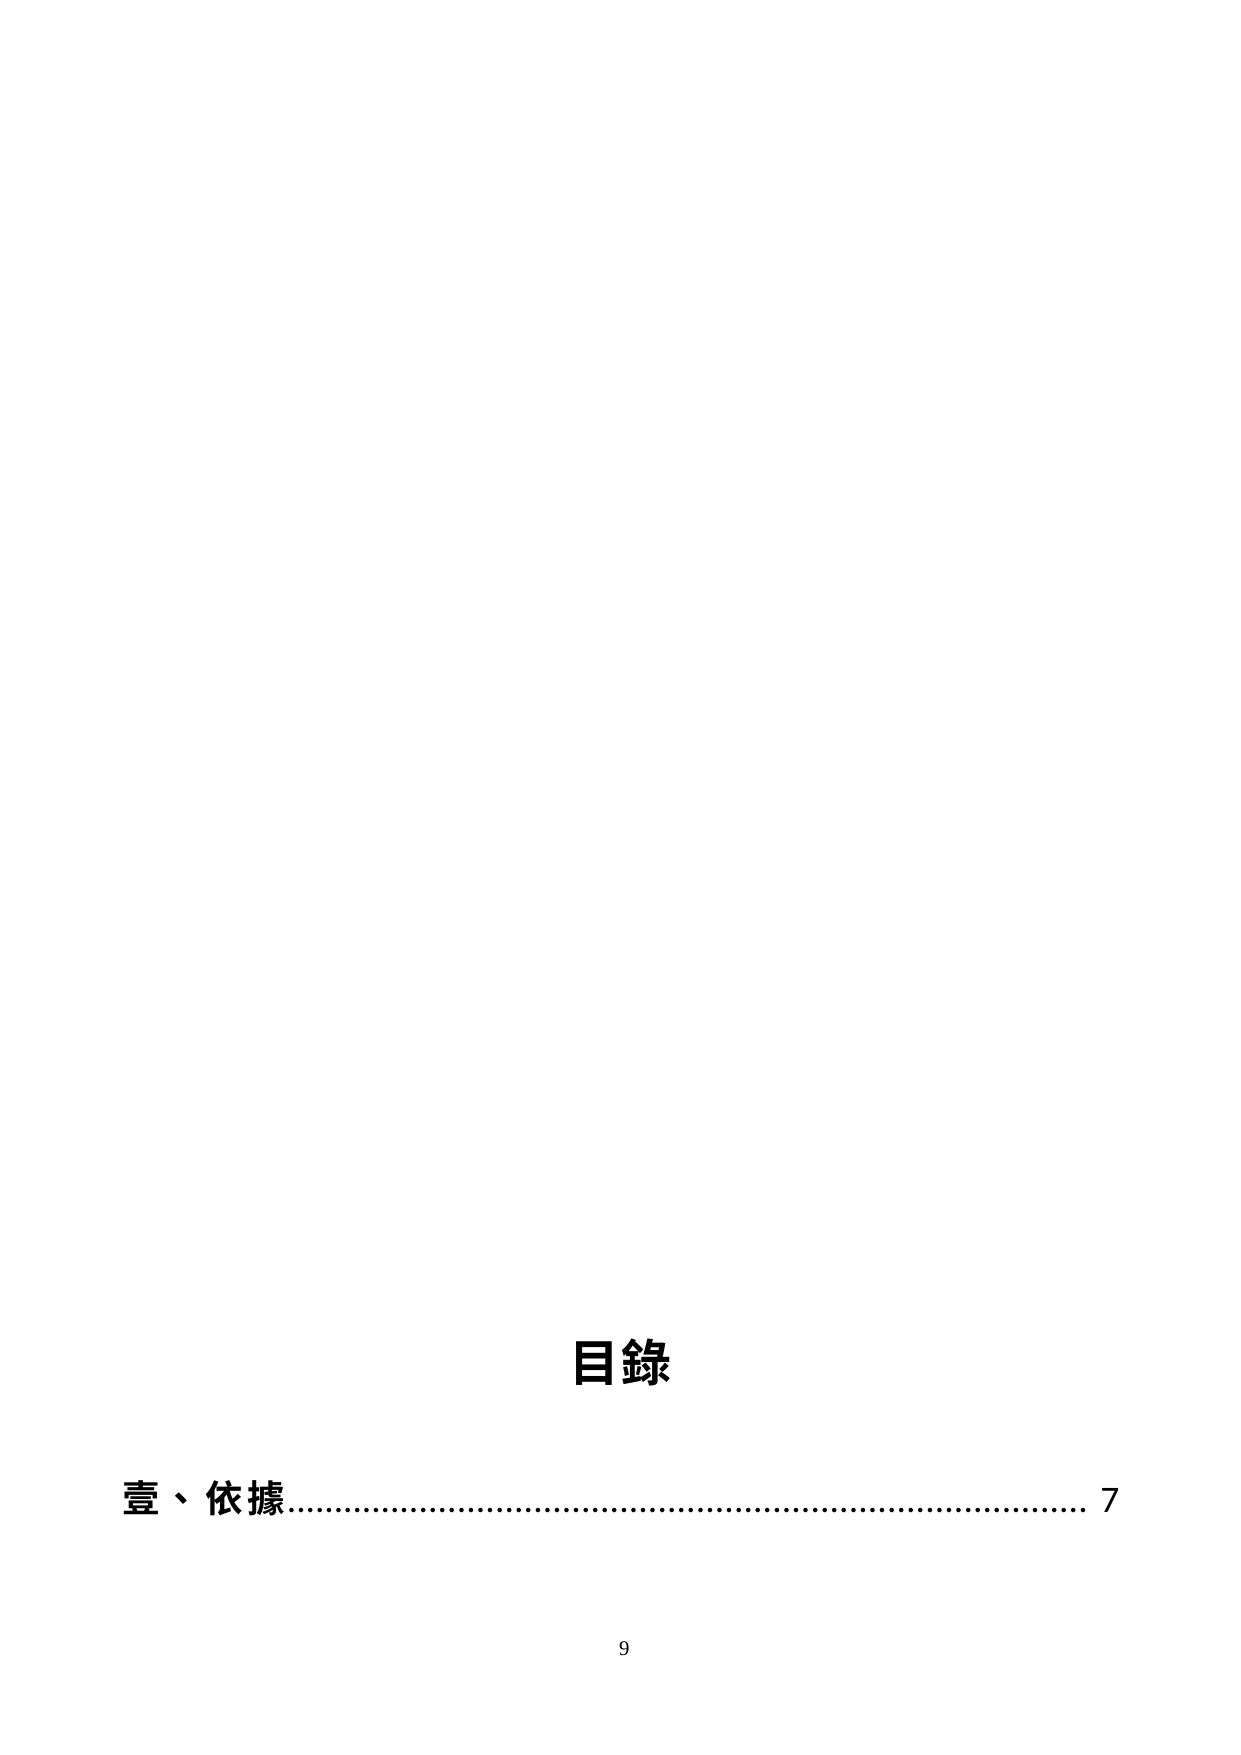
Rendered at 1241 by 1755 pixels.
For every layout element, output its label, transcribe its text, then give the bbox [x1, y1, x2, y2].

text 目錄 [120, 1286, 1120, 1411]
text 壹、依據 7 [120, 1416, 1120, 1541]
